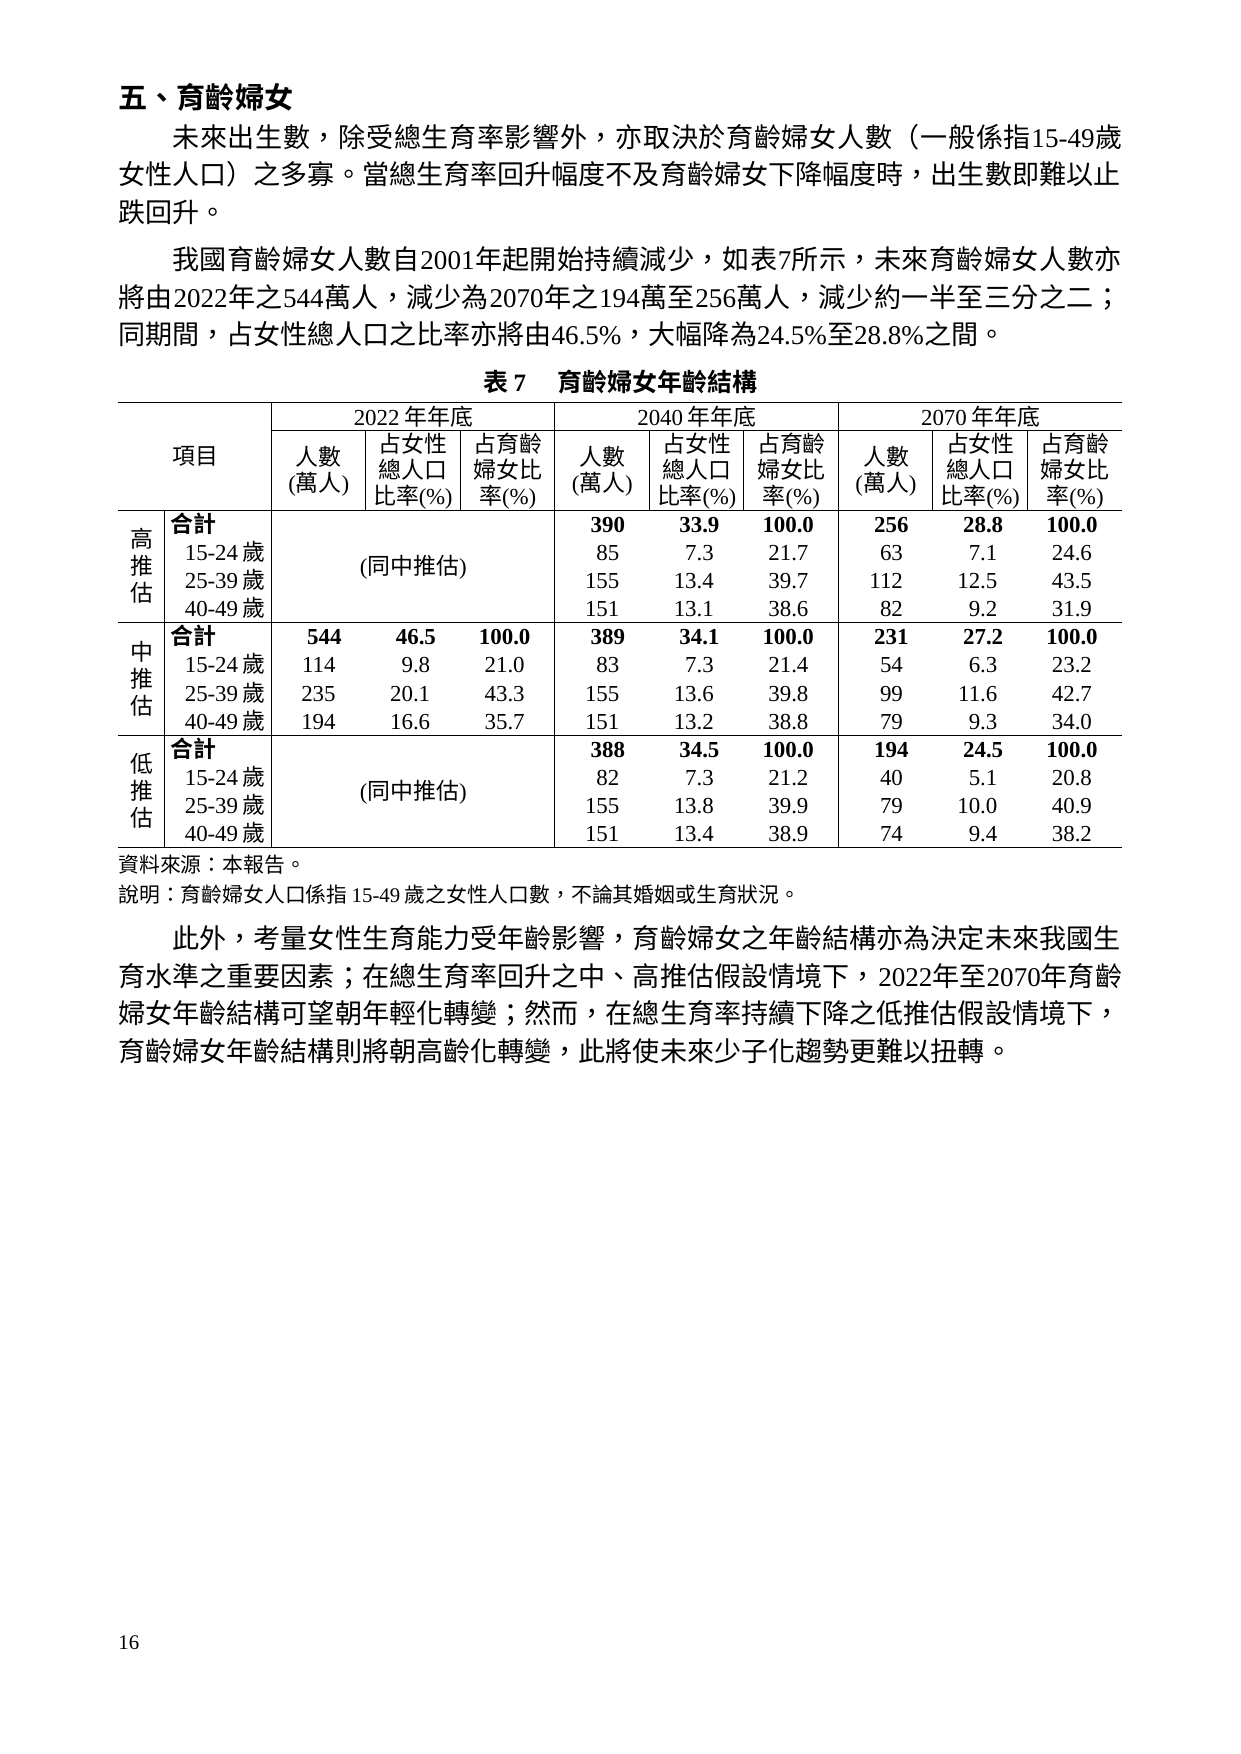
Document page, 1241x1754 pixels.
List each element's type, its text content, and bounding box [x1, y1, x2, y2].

table_cell 82 [839, 594, 933, 622]
table_cell 25-39歲 [165, 678, 271, 706]
table_cell 占女性總人口比率(%) [366, 431, 460, 509]
table_cell 38.9 [744, 819, 838, 847]
table_header 2040年年底 [555, 403, 838, 430]
table_cell 544 [272, 623, 366, 650]
table_cell 28.8 [933, 511, 1027, 538]
table_cell 24.6 [1028, 538, 1122, 566]
text 說明：育齡婦女人口係指15-49歲之女性人口數，不論其婚姻或生育狀況。 [118, 878, 1122, 908]
text 未來出生數，除受總生育率影響外，亦取決於育齡婦女人數（一般係指15-49歲女性人口）之多寡。當總生育率回升幅度不及育齡婦女下降幅度時，出生數即難以止跌回升。 [118, 117, 1122, 230]
table_cell 33.9 [649, 511, 744, 538]
table_cell 34.5 [649, 736, 744, 763]
table_cell 43.5 [1028, 566, 1122, 594]
table_cell 100.0 [744, 511, 838, 538]
table_cell 21.4 [744, 650, 838, 678]
table_cell 155 [555, 678, 649, 706]
table_cell 25-39歲 [165, 566, 271, 594]
table_cell 13.8 [649, 791, 744, 819]
table_cell 23.2 [1028, 650, 1122, 678]
table_cell 7.3 [649, 763, 744, 791]
table_header 項目 [118, 403, 271, 509]
table_cell 13.4 [649, 819, 744, 847]
table_cell 21.0 [460, 650, 554, 678]
table_cell 10.0 [933, 791, 1027, 819]
table_cell 7.3 [649, 538, 744, 566]
table_cell (同中推估) [272, 736, 554, 847]
table_cell 100.0 [744, 623, 838, 650]
table_cell 194 [272, 706, 366, 734]
table_cell 占女性總人口比率(%) [650, 431, 743, 509]
table_cell 151 [555, 706, 649, 734]
table_cell 15-24歲 [165, 650, 271, 678]
table_cell 74 [839, 819, 933, 847]
table_cell 15-24歲 [165, 538, 271, 566]
table_cell 42.7 [1028, 678, 1122, 706]
table_cell 5.1 [933, 763, 1027, 791]
table_cell 114 [272, 650, 366, 678]
table_cell 39.7 [744, 566, 838, 594]
table_cell 390 [555, 511, 649, 538]
table_cell 40 [839, 763, 933, 791]
table_cell 256 [839, 511, 933, 538]
table_cell 占育齡婦女比率(%) [1028, 431, 1122, 509]
table_cell 13.6 [649, 678, 744, 706]
table_cell 39.9 [744, 791, 838, 819]
table_cell 7.1 [933, 538, 1027, 566]
table_cell 85 [555, 538, 649, 566]
table_cell 高推估 [118, 511, 164, 622]
table_cell 79 [839, 706, 933, 734]
table_cell 151 [555, 594, 649, 622]
table_cell 13.1 [649, 594, 744, 622]
table_cell 16.6 [366, 706, 460, 734]
table_cell 40.9 [1028, 791, 1122, 819]
table_cell 占女性總人口比率(%) [933, 431, 1027, 509]
table_cell 231 [839, 623, 933, 650]
table_cell 63 [839, 538, 933, 566]
table_cell 人數 (萬人) [272, 431, 365, 509]
table_cell 12.5 [933, 566, 1027, 594]
table_cell 24.5 [933, 736, 1027, 763]
table_cell 34.1 [649, 623, 744, 650]
table_cell 100.0 [460, 623, 554, 650]
table_cell 82 [555, 763, 649, 791]
table_cell 38.2 [1028, 819, 1122, 847]
table_cell 40-49歲 [165, 706, 271, 734]
table_cell 31.9 [1028, 594, 1122, 622]
text 資料來源：本報告。 [118, 848, 1122, 878]
table_cell 20.1 [366, 678, 460, 706]
table_cell 43.3 [460, 678, 554, 706]
table_cell 38.8 [744, 706, 838, 734]
table_cell 100.0 [1028, 736, 1122, 763]
table_cell 151 [555, 819, 649, 847]
table_cell 389 [555, 623, 649, 650]
table_cell 39.8 [744, 678, 838, 706]
table_cell 人數 (萬人) [555, 431, 649, 509]
table_cell 13.4 [649, 566, 744, 594]
table_cell 155 [555, 566, 649, 594]
text 此外，考量女性生育能力受年齡影響，育齡婦女之年齡結構亦為決定未來我國生育水準之重要因素；在總生育率回升之中、高推估假設情境下，2022年至2070年育齡婦女年齡結構可望朝年輕化轉變；然而，在總生育率持續下降之低推估假設情境下，育齡婦女年齡結構則將朝高齡化轉變，此將使未來少子化趨勢更難以扭轉。 [118, 919, 1122, 1069]
table_cell 112 [839, 566, 933, 594]
table_cell 40-49歲 [165, 819, 271, 847]
table_cell 40-49歲 [165, 594, 271, 622]
table_cell 9.2 [933, 594, 1027, 622]
table_cell 100.0 [1028, 623, 1122, 650]
table_cell 388 [555, 736, 649, 763]
table_cell 占育齡婦女比率(%) [744, 431, 838, 509]
table_cell 人數 (萬人) [839, 431, 932, 509]
table_cell 9.8 [366, 650, 460, 678]
table_cell 21.7 [744, 538, 838, 566]
table_cell 11.6 [933, 678, 1027, 706]
table_cell 100.0 [1028, 511, 1122, 538]
table_cell 6.3 [933, 650, 1027, 678]
text 我國育齡婦女人數自2001年起開始持續減少，如表7所示，未來育齡婦女人數亦將由2022年之544萬人，減少為2070年之194萬至256萬人，減少約一半至三分之二；同期間，占女性總人口之比率亦將由46.5%，大幅降為24.5%至28.8%之間。 [118, 240, 1122, 352]
table_cell 83 [555, 650, 649, 678]
table_cell 7.3 [649, 650, 744, 678]
table_cell 15-24歲 [165, 763, 271, 791]
table_cell 合計 [165, 736, 271, 763]
table_cell 194 [839, 736, 933, 763]
table_cell 21.2 [744, 763, 838, 791]
table_cell 合計 [165, 511, 271, 538]
table_header 2022年年底 [272, 403, 554, 430]
table_cell 235 [272, 678, 366, 706]
table_cell 低推估 [118, 736, 164, 847]
table_cell 34.0 [1028, 706, 1122, 734]
table_cell 13.2 [649, 706, 744, 734]
table_cell (同中推估) [272, 511, 554, 622]
subtitle 五、育齡婦女 [118, 75, 1122, 117]
table_header 2070年年底 [839, 403, 1122, 430]
table_cell 9.3 [933, 706, 1027, 734]
table_cell 54 [839, 650, 933, 678]
table_cell 46.5 [366, 623, 460, 650]
text 表7 育齡婦女年齡結構 [118, 362, 1122, 398]
table_cell 99 [839, 678, 933, 706]
table_cell 38.6 [744, 594, 838, 622]
table_cell 占育齡婦女比率(%) [461, 431, 554, 509]
table_cell 20.8 [1028, 763, 1122, 791]
table_cell 25-39歲 [165, 791, 271, 819]
table_cell 27.2 [933, 623, 1027, 650]
table_cell 155 [555, 791, 649, 819]
table_cell 中推估 [118, 623, 164, 734]
table_cell 79 [839, 791, 933, 819]
table_cell 35.7 [460, 706, 554, 734]
table_cell 合計 [165, 623, 271, 650]
table_cell 9.4 [933, 819, 1027, 847]
table_cell 100.0 [744, 736, 838, 763]
